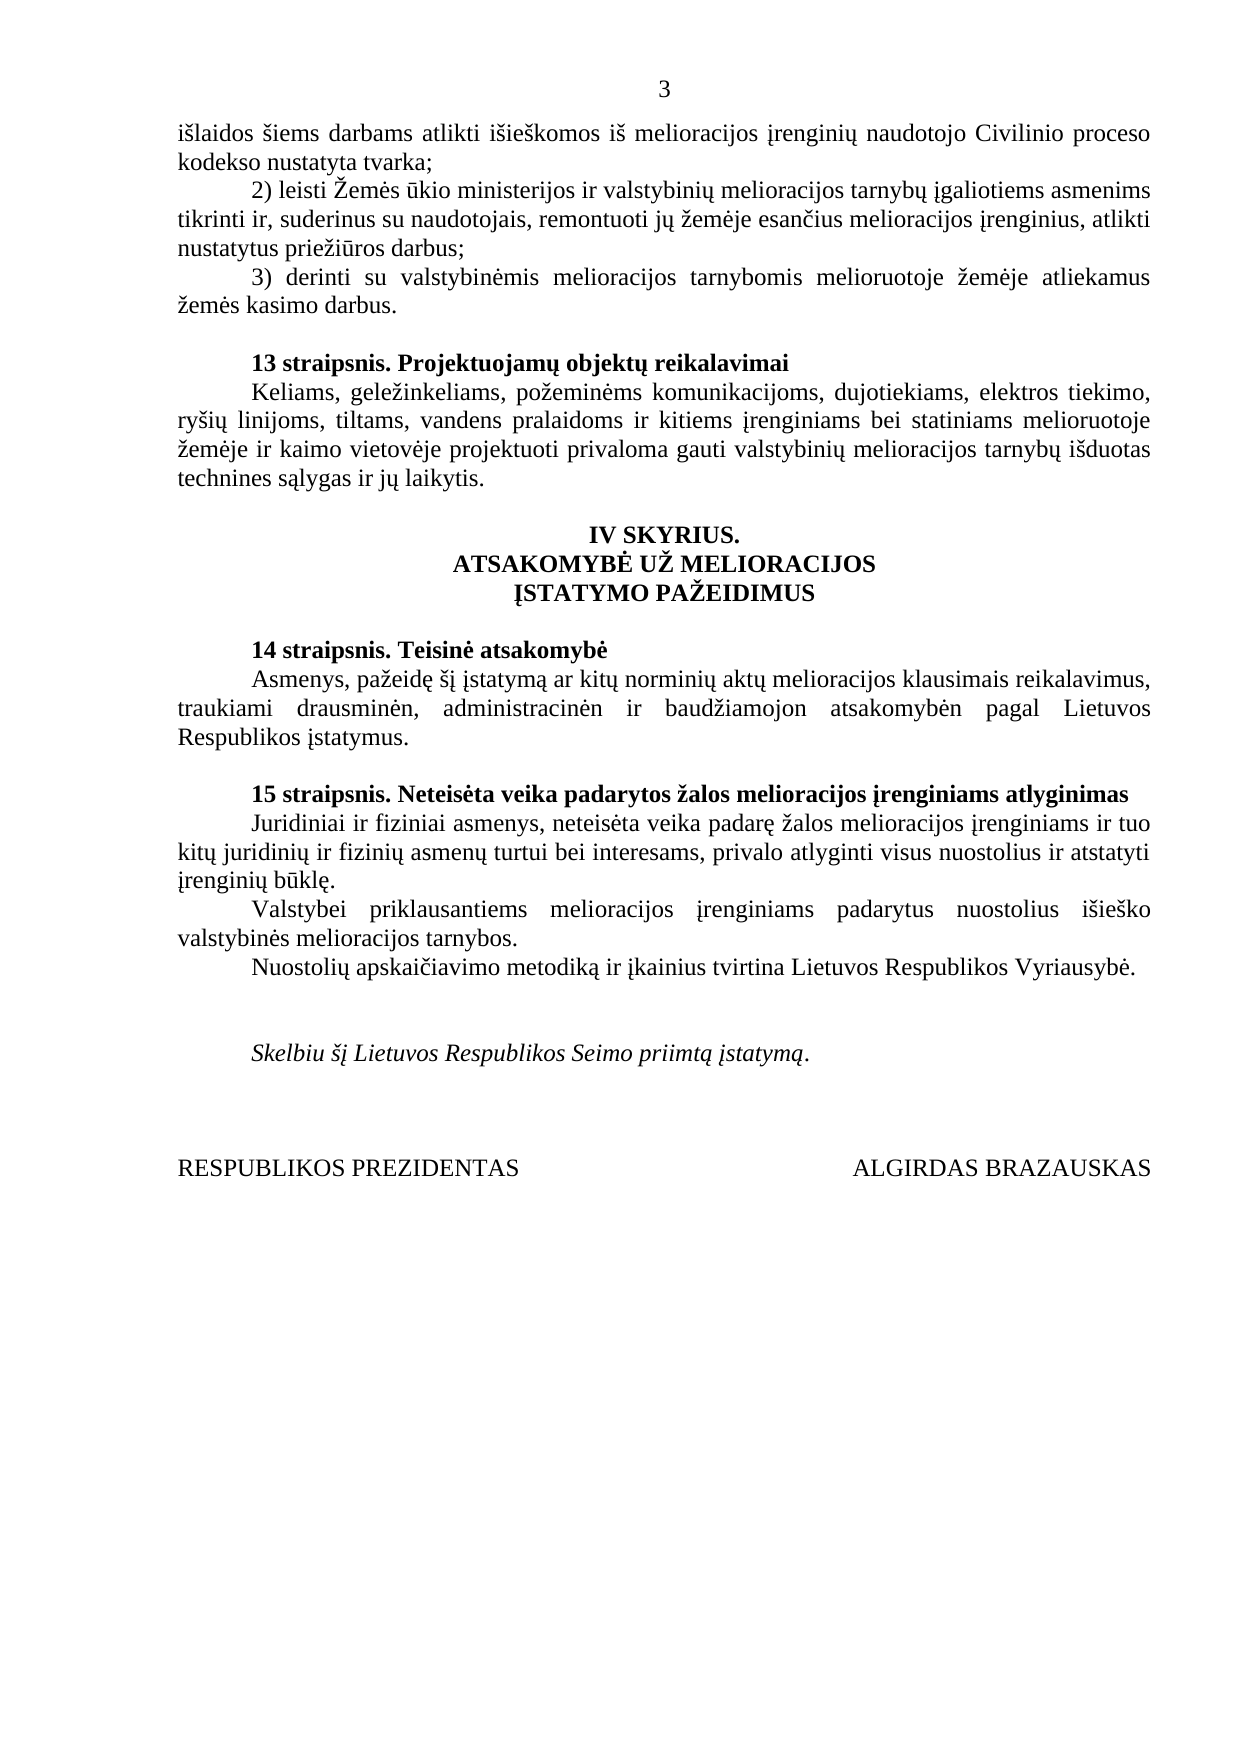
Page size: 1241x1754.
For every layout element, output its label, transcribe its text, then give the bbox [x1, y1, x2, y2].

text Juridiniai ir fiziniai asmenys, neteisėta veika padarę žalos melioracijos įrenginiams ir tuo kitų juridinių ir fizinių asmenų turtui bei interesams, privalo atlyginti visus nuostolius ir atstatyti įrenginių būklę. [177, 808, 1152, 894]
text RESPUBLIKOS PREZIDENTAS ALGIRDAS BRAZAUSKAS [177, 1153, 1152, 1182]
text 3) derinti su valstybinėmis melioracijos tarnybomis melioruotoje žemėje atliekamus žemės kasimo darbus. [177, 262, 1152, 319]
text ATSAKOMYBĖ UŽ MELIORACIJOS ĮSTATYMO PAŽEIDIMUS [177, 549, 1152, 607]
text Asmenys, pažeidę šį įstatymą ar kitų norminių aktų melioracijos klausimais reikalavimus, traukiami drausminėn, administracinėn ir baudžiamojon atsakomybėn pagal Lietuvos Respublikos įstatymus. [177, 664, 1152, 751]
text 13 straipsnis. Projektuojamų objektų reikalavimai [177, 348, 1152, 377]
text Valstybei priklausantiems melioracijos įrenginiams padarytus nuostolius išieško valstybinės melioracijos tarnybos. [177, 894, 1152, 952]
text 15 straipsnis. Neteisėta veika padarytos žalos melioracijos įrenginiams atlyginimas [177, 779, 1152, 808]
text Nuostolių apskaičiavimo metodiką ir įkainius tvirtina Lietuvos Respublikos Vyriausybė. [177, 952, 1152, 981]
text Skelbiu šį Lietuvos Respublikos Seimo priimtą įstatymą. [177, 1038, 1152, 1067]
text 14 straipsnis. Teisinė atsakomybė [177, 636, 1152, 664]
text 2) leisti Žemės ūkio ministerijos ir valstybinių melioracijos tarnybų įgaliotiems asmenims tikrinti ir, suderinus su naudotojais, remontuoti jų žemėje esančius melioracijos įrenginius, atlikti nustatytus priežiūros darbus; [177, 176, 1152, 262]
text IV SKYRIUS. [177, 521, 1152, 549]
text išlaidos šiems darbams atlikti išieškomos iš melioracijos įrenginių naudotojo Civilinio proceso kodekso nustatyta tvarka; [177, 118, 1152, 176]
text Keliams, geležinkeliams, požeminėms komunikacijoms, dujotiekiams, elektros tiekimo, ryšių linijoms, tiltams, vandens pralaidoms ir kitiems įrenginiams bei statiniams melioruotoje žemėje ir kaimo vietovėje projektuoti privaloma gauti valstybinių melioracijos tarnybų išduotas technines sąlygas ir jų laikytis. [177, 377, 1152, 492]
